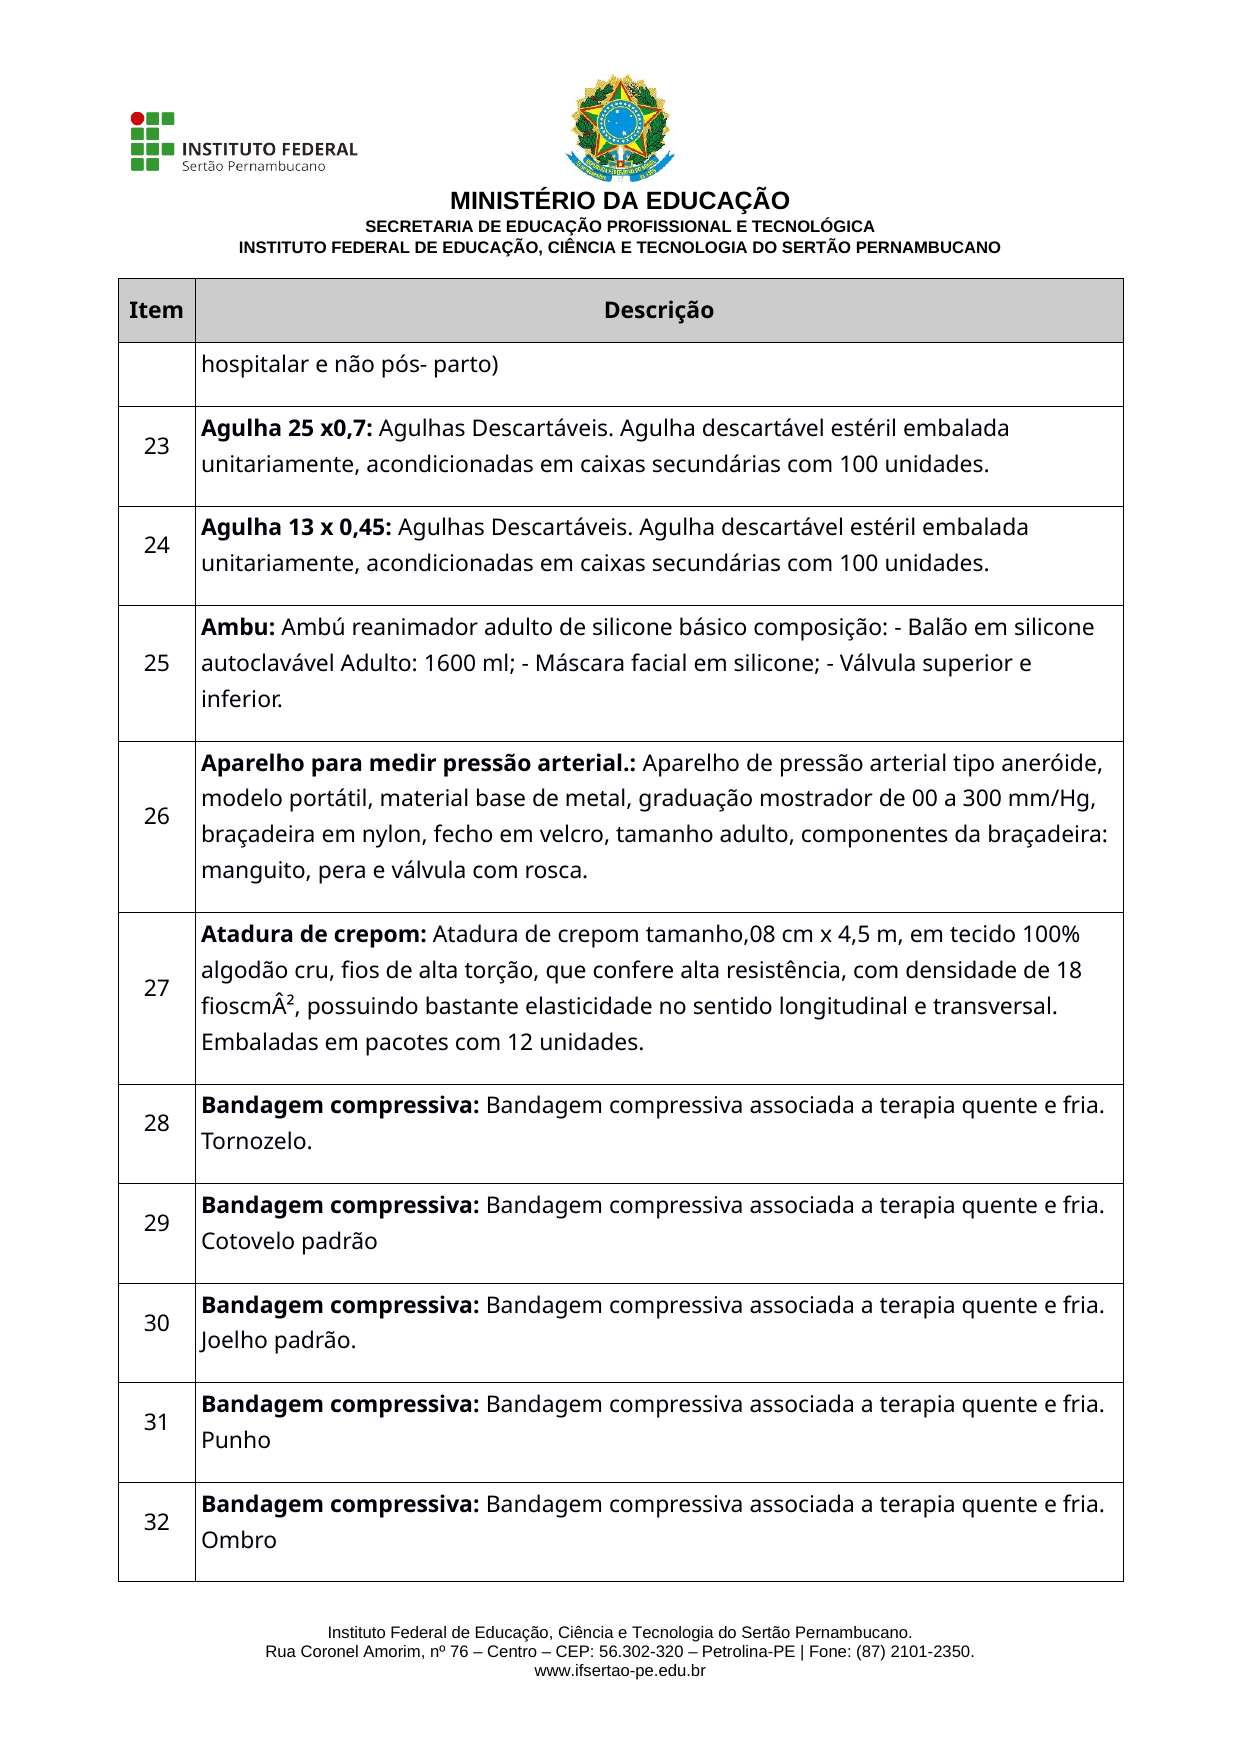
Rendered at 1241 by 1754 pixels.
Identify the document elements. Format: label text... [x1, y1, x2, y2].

table_cell 28 [119, 1085, 195, 1183]
table_cell Agulha 13 x 0,45: Agulhas Descartáveis. Agulha descartável estéril embalada unitariamente, acondicionadas em caixas secundárias com 100 unidades. [196, 507, 1123, 605]
table_header Descrição [196, 279, 1123, 342]
table_cell 31 [119, 1383, 195, 1482]
table_cell 24 [119, 507, 195, 605]
picture [130, 112, 358, 171]
table_cell Aparelho para medir pressão arterial.: Aparelho de pressão arterial tipo aneróide, modelo portátil, material base de metal, graduação mostrador de 00 a 300 mm/Hg, braçadeira em nylon, fecho em velcro, tamanho adulto, componentes da braçadeira: manguito, pera e válvula com rosca. [196, 742, 1123, 912]
table_cell 26 [119, 742, 195, 912]
table_cell Ambu: Ambú reanimador adulto de silicone básico composição: - Balão em silicone autoclavável Adulto: 1600 ml; - Máscara facial em silicone; - Válvula superior e inferior. [196, 606, 1123, 741]
table_cell Bandagem compressiva: Bandagem compressiva associada a terapia quente e fria. Tornozelo. [196, 1085, 1123, 1183]
table_header Item [119, 279, 195, 342]
table_cell Bandagem compressiva: Bandagem compressiva associada a terapia quente e fria. Joelho padrão. [196, 1284, 1123, 1382]
table_cell Bandagem compressiva: Bandagem compressiva associada a terapia quente e fria. Punho [196, 1383, 1123, 1482]
table_cell [119, 343, 195, 406]
table_cell 29 [119, 1184, 195, 1283]
table_cell Agulha 25 x0,7: Agulhas Descartáveis. Agulha descartável estéril embalada unitariamente, acondicionadas em caixas secundárias com 100 unidades. [196, 407, 1123, 506]
table_cell Bandagem compressiva: Bandagem compressiva associada a terapia quente e fria. Cotovelo padrão [196, 1184, 1123, 1283]
table_cell Bandagem compressiva: Bandagem compressiva associada a terapia quente e fria. Ombro [196, 1483, 1123, 1581]
table_cell 25 [119, 606, 195, 741]
table_cell hospitalar e não pós- parto) [196, 343, 1123, 406]
table_cell 27 [119, 913, 195, 1083]
picture [565, 74, 675, 182]
table_cell Atadura de crepom: Atadura de crepom tamanho,08 cm x 4,5 m, em tecido 100% algodão cru, fios de alta torção, que confere alta resistência, com densidade de 18 fioscmÂ², possuindo bastante elasticidade no sentido longitudinal e transversal. Embaladas em pacotes com 12 unidades. [196, 913, 1123, 1083]
table_cell 23 [119, 407, 195, 506]
table_cell 30 [119, 1284, 195, 1382]
table_cell 32 [119, 1483, 195, 1581]
